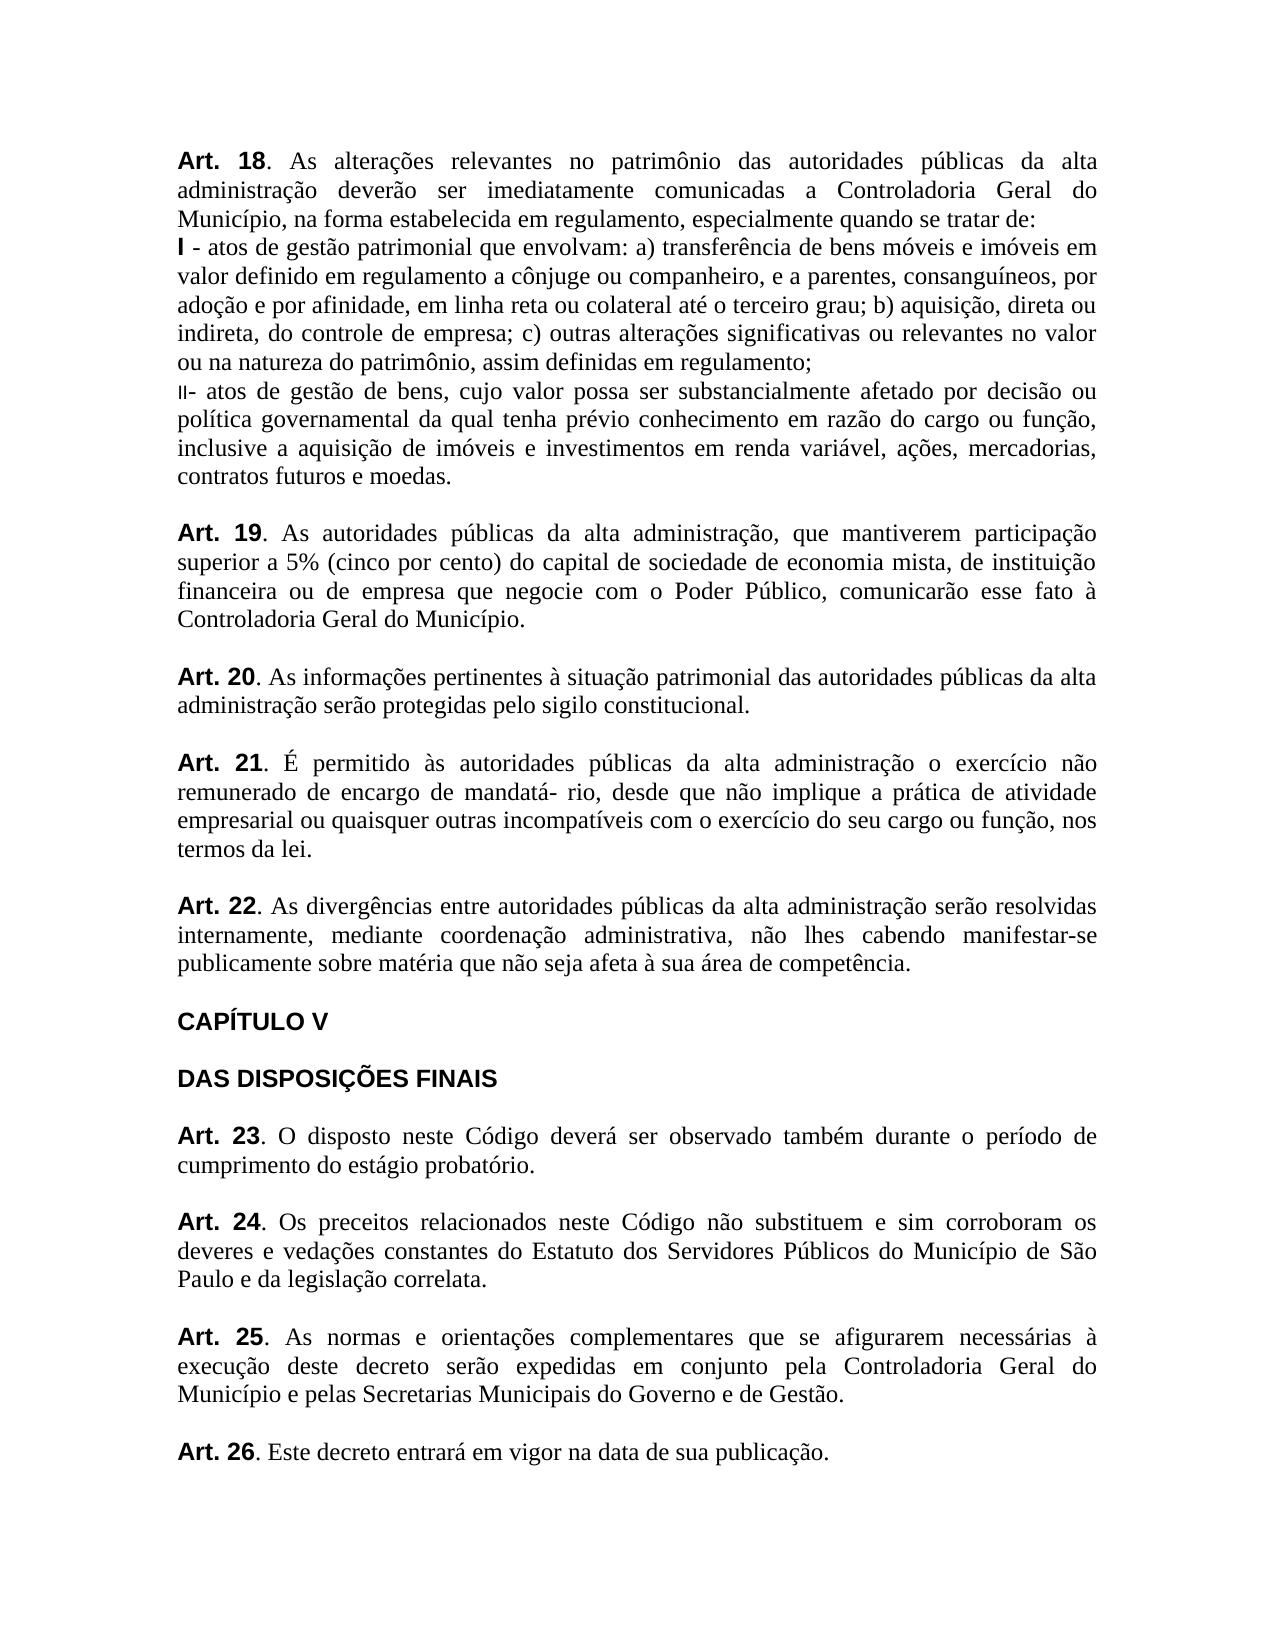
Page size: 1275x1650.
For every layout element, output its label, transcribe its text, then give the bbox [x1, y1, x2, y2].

text Art. 21. É permitido às autoridades públicas da alta administração o exercício não remunerado de encargo de mandatá- rio, desde que não implique a prática de atividade empresarial ou quaisquer outras incompatíveis com o exercício do seu cargo ou função, nos termos da lei. [177, 748, 1098, 863]
text I - atos de gestão patrimonial que envolvam: a) transferência de bens móveis e imóveis em valor definido em regulamento a cônjuge ou companheiro, e a parentes, consanguíneos, por adoção e por afinidade, em linha reta ou colateral até o terceiro grau; b) aquisição, direta ou indireta, do controle de empresa; c) outras alterações significativas ou relevantes no valor ou na natureza do patrimônio, assim definidas em regulamento; [177, 233, 1098, 376]
text CAPÍTULO V [177, 1007, 1125, 1036]
text Art. 22. As divergências entre autoridades públicas da alta administração serão resolvidas internamente, mediante coordenação administrativa, não lhes cabendo manifestar-se publicamente sobre matéria que não seja afeta à sua área de competência. [177, 892, 1098, 977]
text Art. 24. Os preceitos relacionados neste Código não substituem e sim corroboram os deveres e vedações constantes do Estatuto dos Servidores Públicos do Município de São Paulo e da legislação correlata. [177, 1208, 1098, 1293]
text Art. 26. Este decreto entrará em vigor na data de sua publicação. [177, 1437, 1125, 1466]
list - atos de gestão de bens, cujo valor possa ser substancialmente afetado por decisão ou política governamental da qual tenha prévio conhecimento em razão do cargo ou função, inclusive a aquisição de imóveis e investimentos em renda variável, ações, mercadorias, contratos futuros e moedas. [177, 377, 1098, 490]
text Art. 19. As autoridades públicas da alta administração, que mantiverem participação superior a 5% (cinco por cento) do capital de sociedade de economia mista, de instituição financeira ou de empresa que negocie com o Poder Público, comunicarão esse fato à Controladoria Geral do Município. [177, 519, 1098, 633]
text DAS DISPOSIÇÕES FINAIS [177, 1064, 1125, 1093]
text Art. 20. As informações pertinentes à situação patrimonial das autoridades públicas da alta administração serão protegidas pelo sigilo constitucional. [177, 662, 1098, 719]
text Art. 23. O disposto neste Código deverá ser observado também durante o período de cumprimento do estágio probatório. [177, 1122, 1098, 1179]
text Art. 25. As normas e orientações complementares que se afigurarem necessárias à execução deste decreto serão expedidas em conjunto pela Controladoria Geral do Município e pelas Secretarias Municipais do Governo e de Gestão. [177, 1323, 1098, 1408]
text Art. 18. As alterações relevantes no patrimônio das autoridades públicas da alta administração deverão ser imediatamente comunicadas a Controladoria Geral do Município, na forma estabelecida em regulamento, especialmente quando se tratar de: [177, 147, 1098, 232]
